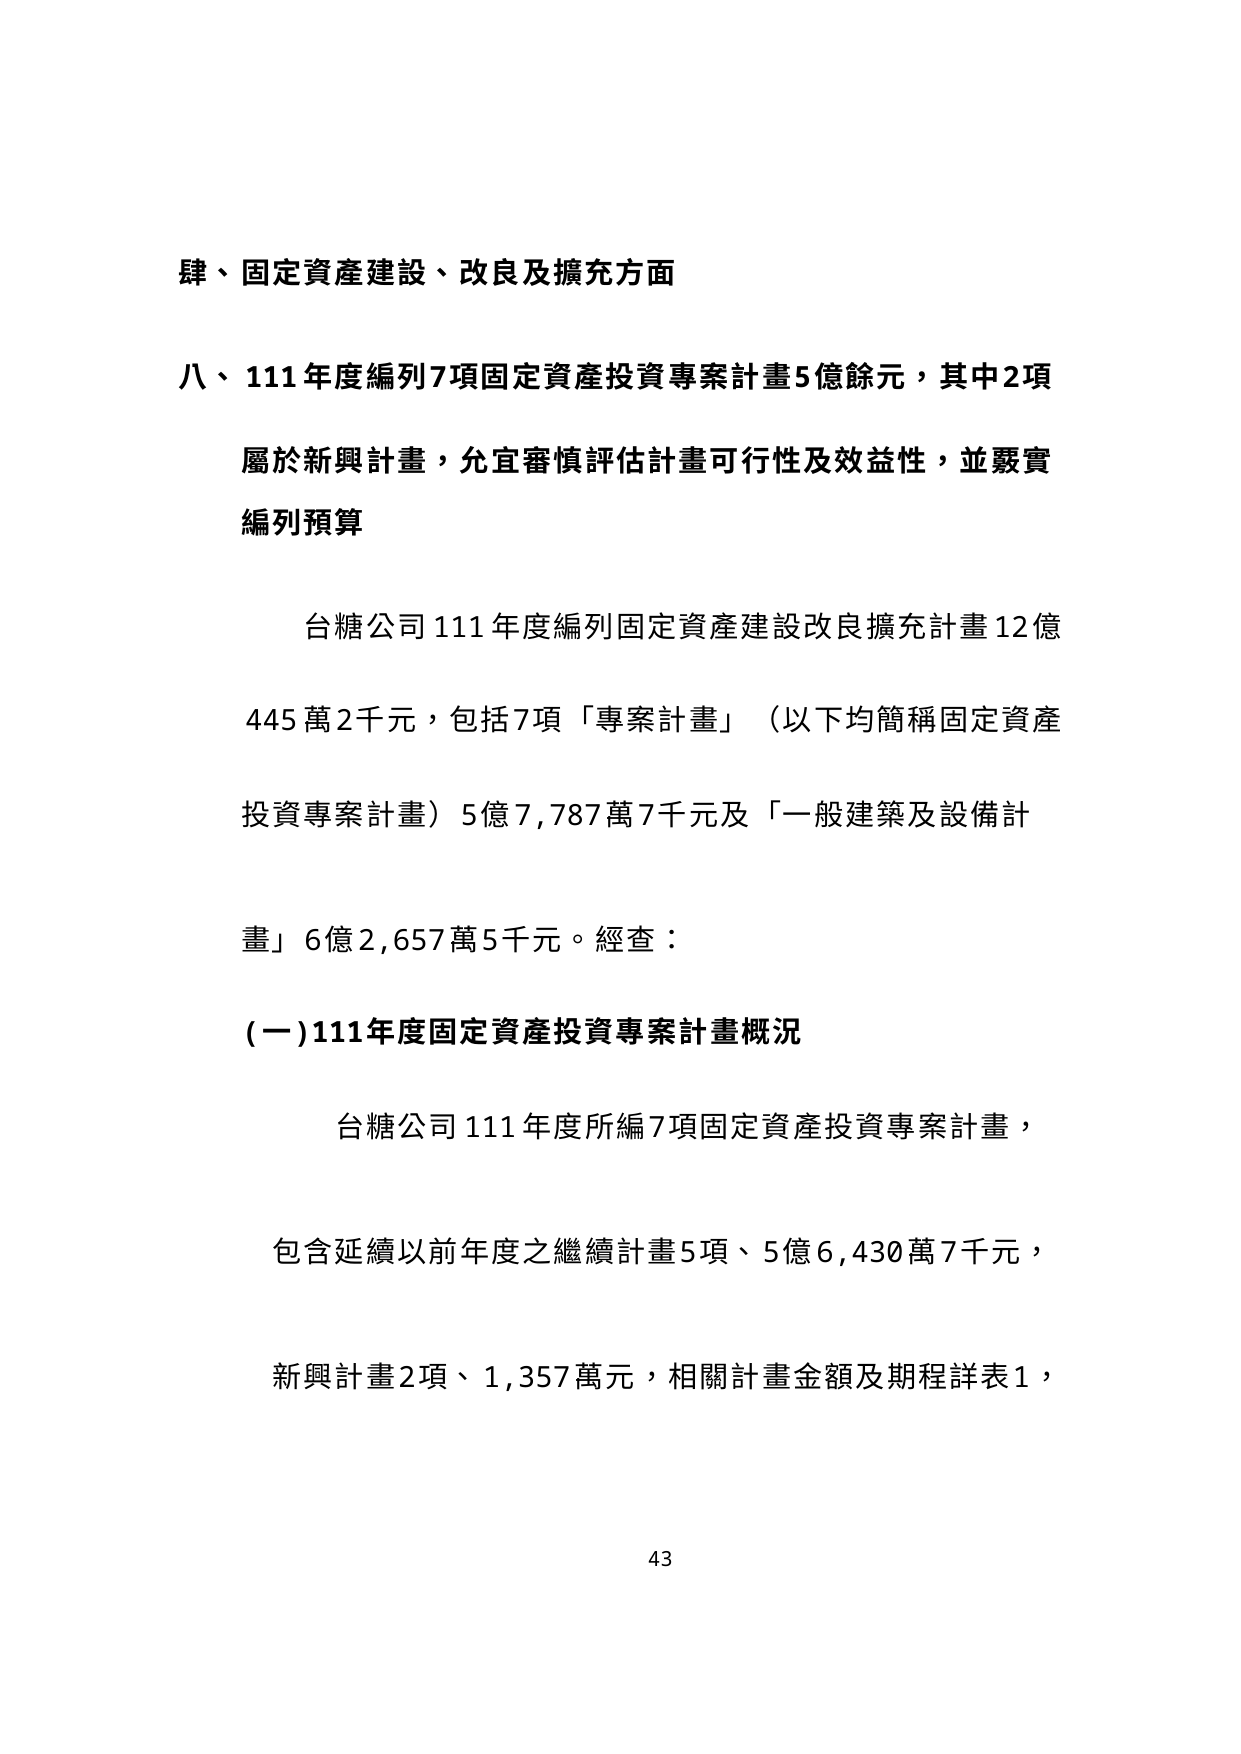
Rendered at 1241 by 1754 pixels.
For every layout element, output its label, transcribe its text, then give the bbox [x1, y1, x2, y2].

text 肆、固定資產建設、改良及擴充方面 [177, 229, 1063, 292]
text 台糖公司111年度編列固定資產建設改良擴充計畫12億445萬2千元，包括7項「專案計畫」（以下均簡稱固定資產投資專案計畫）5億7,787萬7千元及「一般建築及設備計畫」6億2,657萬5千元。經查： [236, 542, 1063, 979]
text (一)111年度固定資產投資專案計畫概況 [236, 979, 1063, 1042]
text 台糖公司111年度所編7項固定資產投資專案計畫，包含延續以前年度之繼續計畫5項、5億6,430萬7千元，新興計畫2項、1,357萬元，相關計畫金額及期程詳表1，其中繼續計畫有4項將於111年度屆期、1項將於112年度屆期，而2項新興計畫期程均為111年7月至114年6月(詳表1)。 [266, 1042, 1063, 1417]
text 八、111年度編列7項固定資產投資專案計畫5億餘元，其中2項屬於新興計畫，允宜審慎評估計畫可行性及效益性，並覈實編列預算 [177, 292, 1063, 542]
